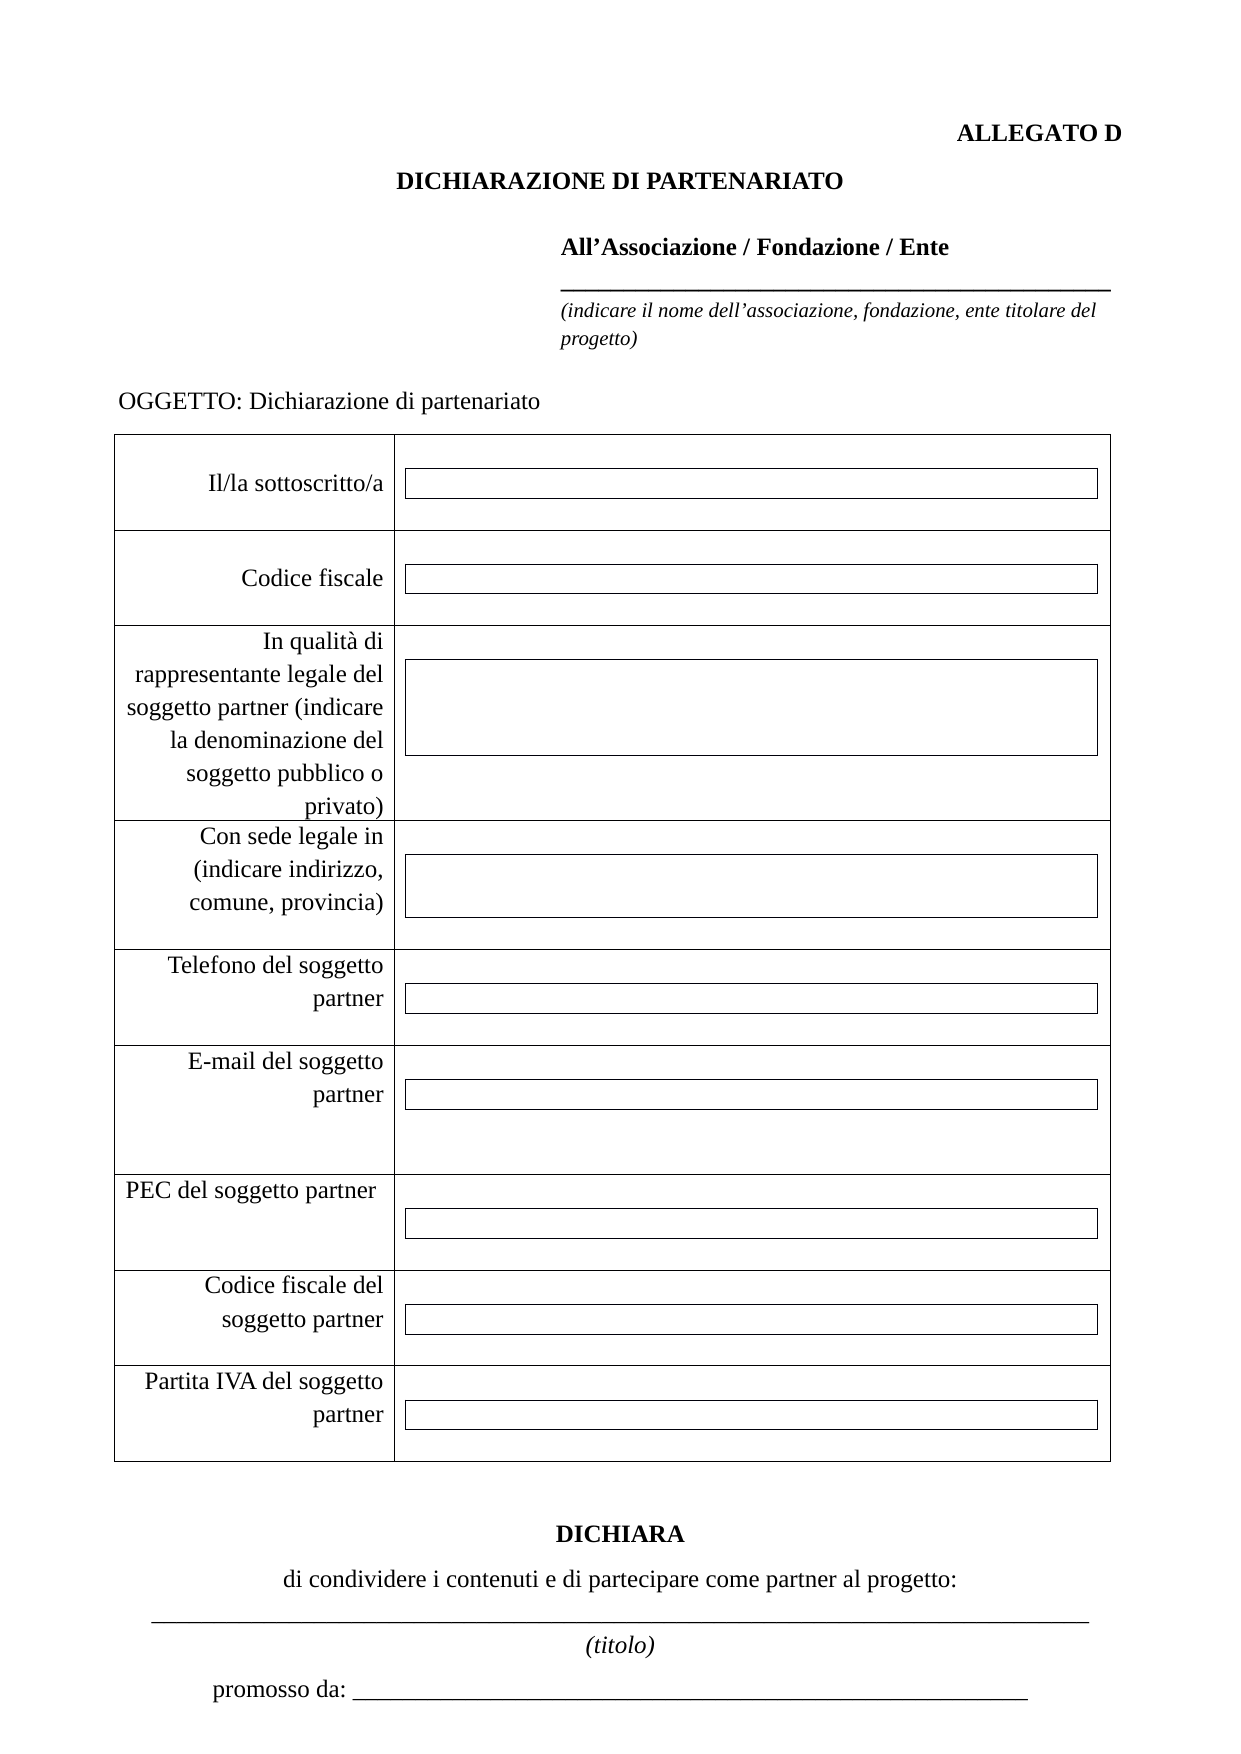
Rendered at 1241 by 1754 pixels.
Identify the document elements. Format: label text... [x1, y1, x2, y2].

table_cell PEC del soggetto partner [115, 1175, 394, 1269]
table_cell [395, 626, 1110, 820]
table_cell Telefono del soggetto partner [115, 950, 394, 1045]
table_header [395, 435, 1110, 529]
table_header [406, 1401, 1097, 1429]
text di condividere i contenuti e di partecipare come partner al progetto: ___________________________________________________________________________ (titolo) [118, 1564, 1122, 1658]
text OGGETTO: Dichiarazione di partenariato [118, 386, 1122, 415]
text ALLEGATO D [118, 118, 1122, 147]
table_header [406, 1305, 1097, 1333]
table_cell [395, 1046, 1110, 1174]
table_cell [395, 1366, 1110, 1461]
table_cell Partita IVA del soggetto partner [115, 1366, 394, 1461]
table_header [406, 565, 1097, 593]
text DICHIARA [118, 1519, 1122, 1548]
table_header [406, 984, 1097, 1013]
table_cell [395, 821, 1110, 949]
table_header [406, 1080, 1097, 1109]
table_cell [395, 531, 1110, 625]
table_header Il/la sottoscritto/a [115, 435, 394, 529]
table_cell E-mail del soggetto partner [115, 1046, 394, 1174]
text ____________________________________________ [561, 265, 1122, 293]
table_cell In qualità di rappresentante legale del soggetto partner (indicare la denominazione del soggetto pubblico o privato) [115, 626, 394, 820]
table_cell [395, 950, 1110, 1045]
table_header [406, 855, 1097, 917]
table_header [406, 469, 1097, 497]
table_cell Codice fiscale del soggetto partner [115, 1271, 394, 1365]
text promosso da: ______________________________________________________ [118, 1674, 1122, 1703]
text (indicare il nome dell’associazione, fondazione, ente titolare del progetto) [561, 298, 1122, 349]
table_header [406, 1209, 1097, 1238]
table_cell Con sede legale in (indicare indirizzo, comune, provincia) [115, 821, 394, 949]
table_cell [395, 1271, 1110, 1365]
table_cell Codice fiscale [115, 531, 394, 625]
text All’Associazione / Fondazione / Ente [561, 232, 1122, 261]
table_cell [395, 1175, 1110, 1269]
table_header [406, 660, 1097, 755]
text DICHIARAZIONE DI PARTENARIATO [118, 166, 1122, 194]
